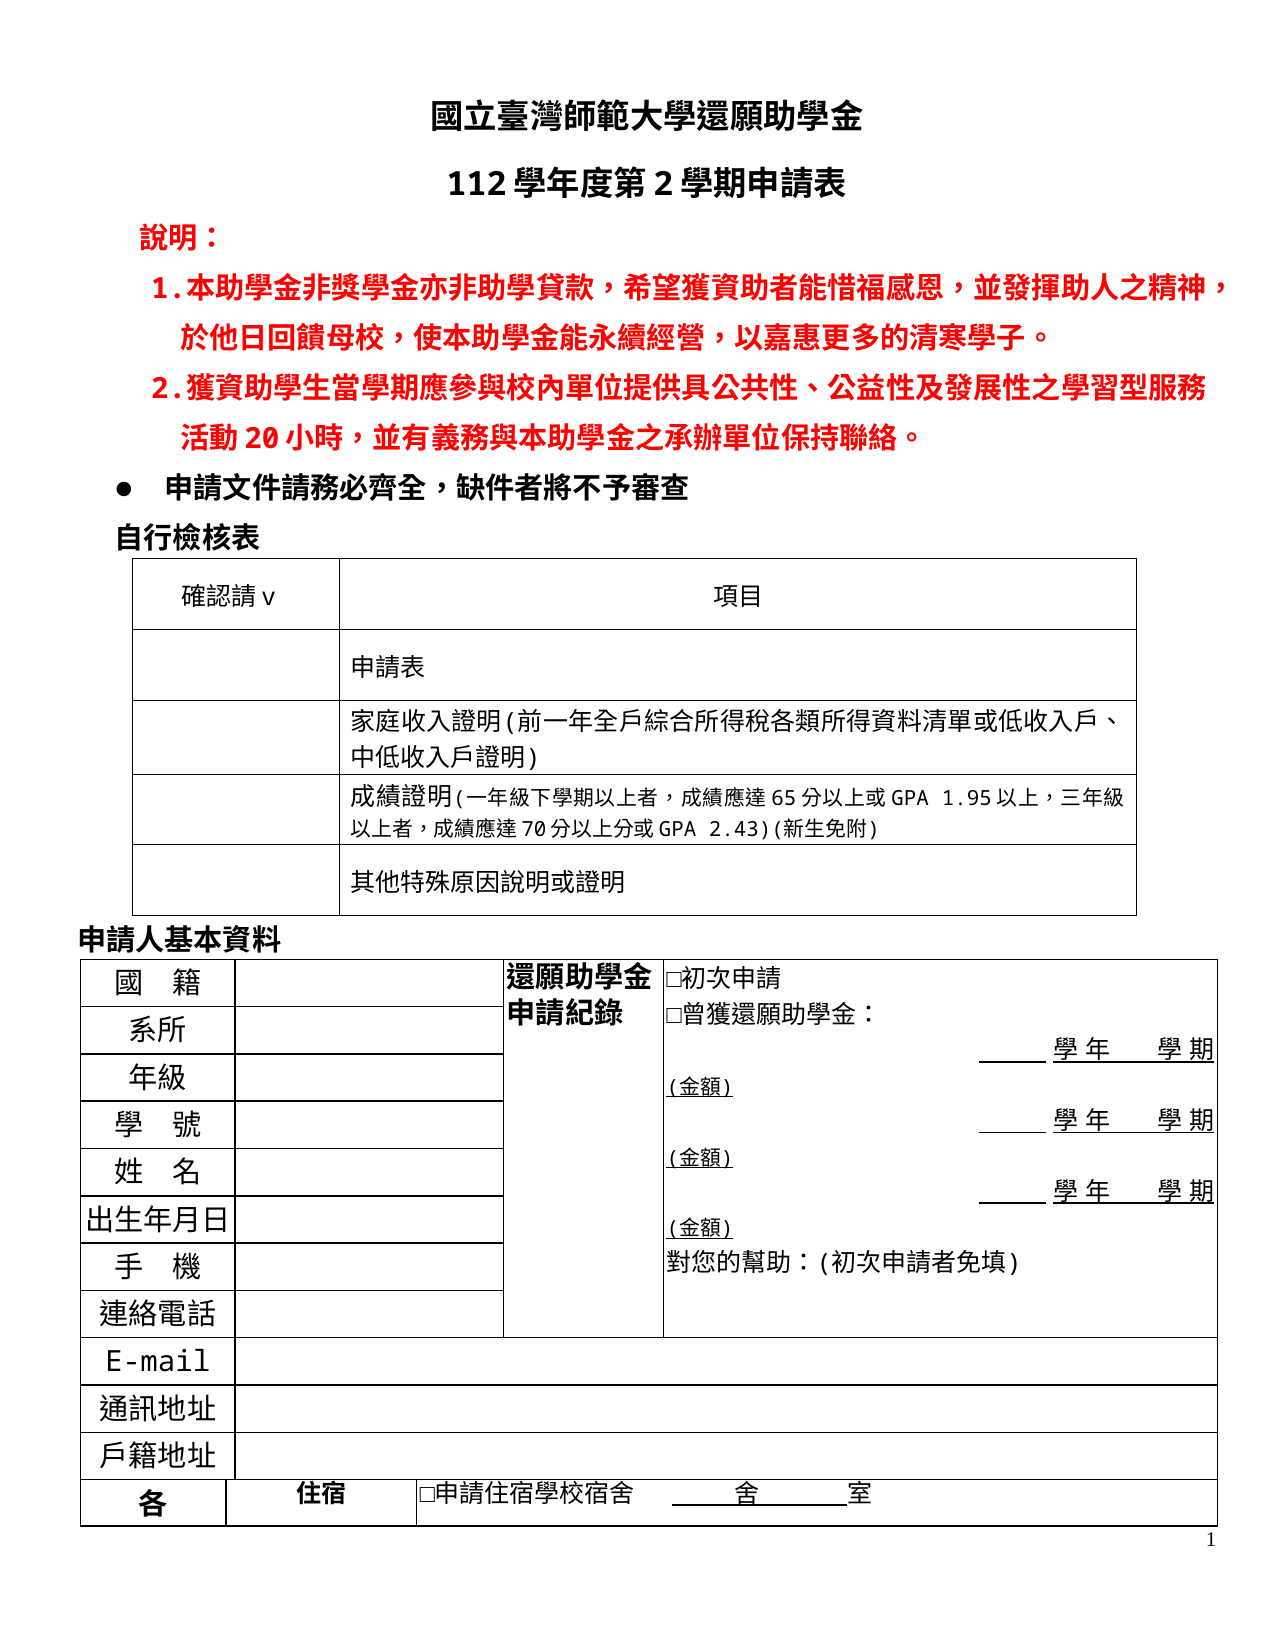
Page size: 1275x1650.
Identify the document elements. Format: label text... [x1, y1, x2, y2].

table_cell 其他特殊原因說明或證明 [340, 845, 1136, 915]
table_cell [236, 1244, 503, 1289]
table_header [236, 960, 503, 1006]
table_cell [133, 775, 339, 844]
table_cell 手 機 [81, 1244, 234, 1289]
table_header 項目 [340, 559, 1136, 629]
text 說明： [139, 208, 1216, 258]
table_cell [236, 1149, 503, 1195]
text 國立臺灣師範大學還願助學金 [77, 75, 1216, 142]
table_header 國 籍 [81, 960, 234, 1006]
table_cell 姓 名 [81, 1149, 234, 1195]
table_cell 家庭收入證明(前一年全戶綜合所得稅各類所得資料清單或低收入戶、中低收入戶證明) [340, 701, 1136, 773]
table_cell 年級 [81, 1055, 234, 1100]
table_header 確認請v [133, 559, 339, 629]
table_cell 戶籍地址 [81, 1433, 234, 1479]
table_cell 連絡電話 [81, 1291, 234, 1337]
table_cell E-mail [81, 1338, 234, 1384]
table_cell [236, 1055, 503, 1100]
table_cell [236, 1102, 503, 1148]
table_cell [133, 845, 339, 915]
list 申請文件請務必齊全，缺件者將不予審查 [114, 458, 1216, 508]
table_cell [236, 1197, 503, 1242]
table_cell [133, 701, 339, 773]
text 2.獲資助學生當學期應參與校內單位提供具公共性、公益性及發展性之學習型服務活動20小時，並有義務與本助學金之承辦單位保持聯絡。 [151, 358, 1216, 458]
table_cell [236, 1433, 1217, 1479]
table_cell [236, 1291, 503, 1337]
text 申請人基本資料 [77, 916, 1216, 958]
table_cell [236, 1338, 1217, 1384]
table_cell □申請住宿學校宿舍 舍 室 [417, 1480, 1217, 1525]
table_cell [236, 1386, 1217, 1431]
table_cell 申請表 [340, 630, 1136, 700]
text 112學年度第2學期申請表 [77, 142, 1216, 208]
table_cell 各 [81, 1480, 225, 1525]
table_cell 住宿 [227, 1480, 416, 1525]
table_header 還願助學金申請紀錄 [504, 960, 663, 1337]
table_cell 通訊地址 [81, 1386, 234, 1431]
table_cell [236, 1007, 503, 1053]
table_cell [133, 630, 339, 700]
table_cell 成績證明(一年級下學期以上者，成績應達65分以上或GPA 1.95以上，三年級以上者，成績應達70分以上分或GPA 2.43)(新生免附) [340, 775, 1136, 844]
table_cell 學 號 [81, 1102, 234, 1148]
table_cell 出生年月日 [81, 1197, 234, 1242]
table_header □初次申請 □曾獲還願助學金： 學年 學期 (金額) 學年 學期 (金額) 學年 學期 (金額) 對您的幫助：(初次申請者免填) [664, 960, 1217, 1337]
text 1.本助學金非獎學金亦非助學貸款，希望獲資助者能惜福感恩，並發揮助人之精神，於他日回饋母校，使本助學金能永續經營，以嘉惠更多的清寒學子。 [151, 258, 1216, 358]
table_cell 系所 [81, 1007, 234, 1053]
text 自行檢核表 [114, 508, 1216, 558]
